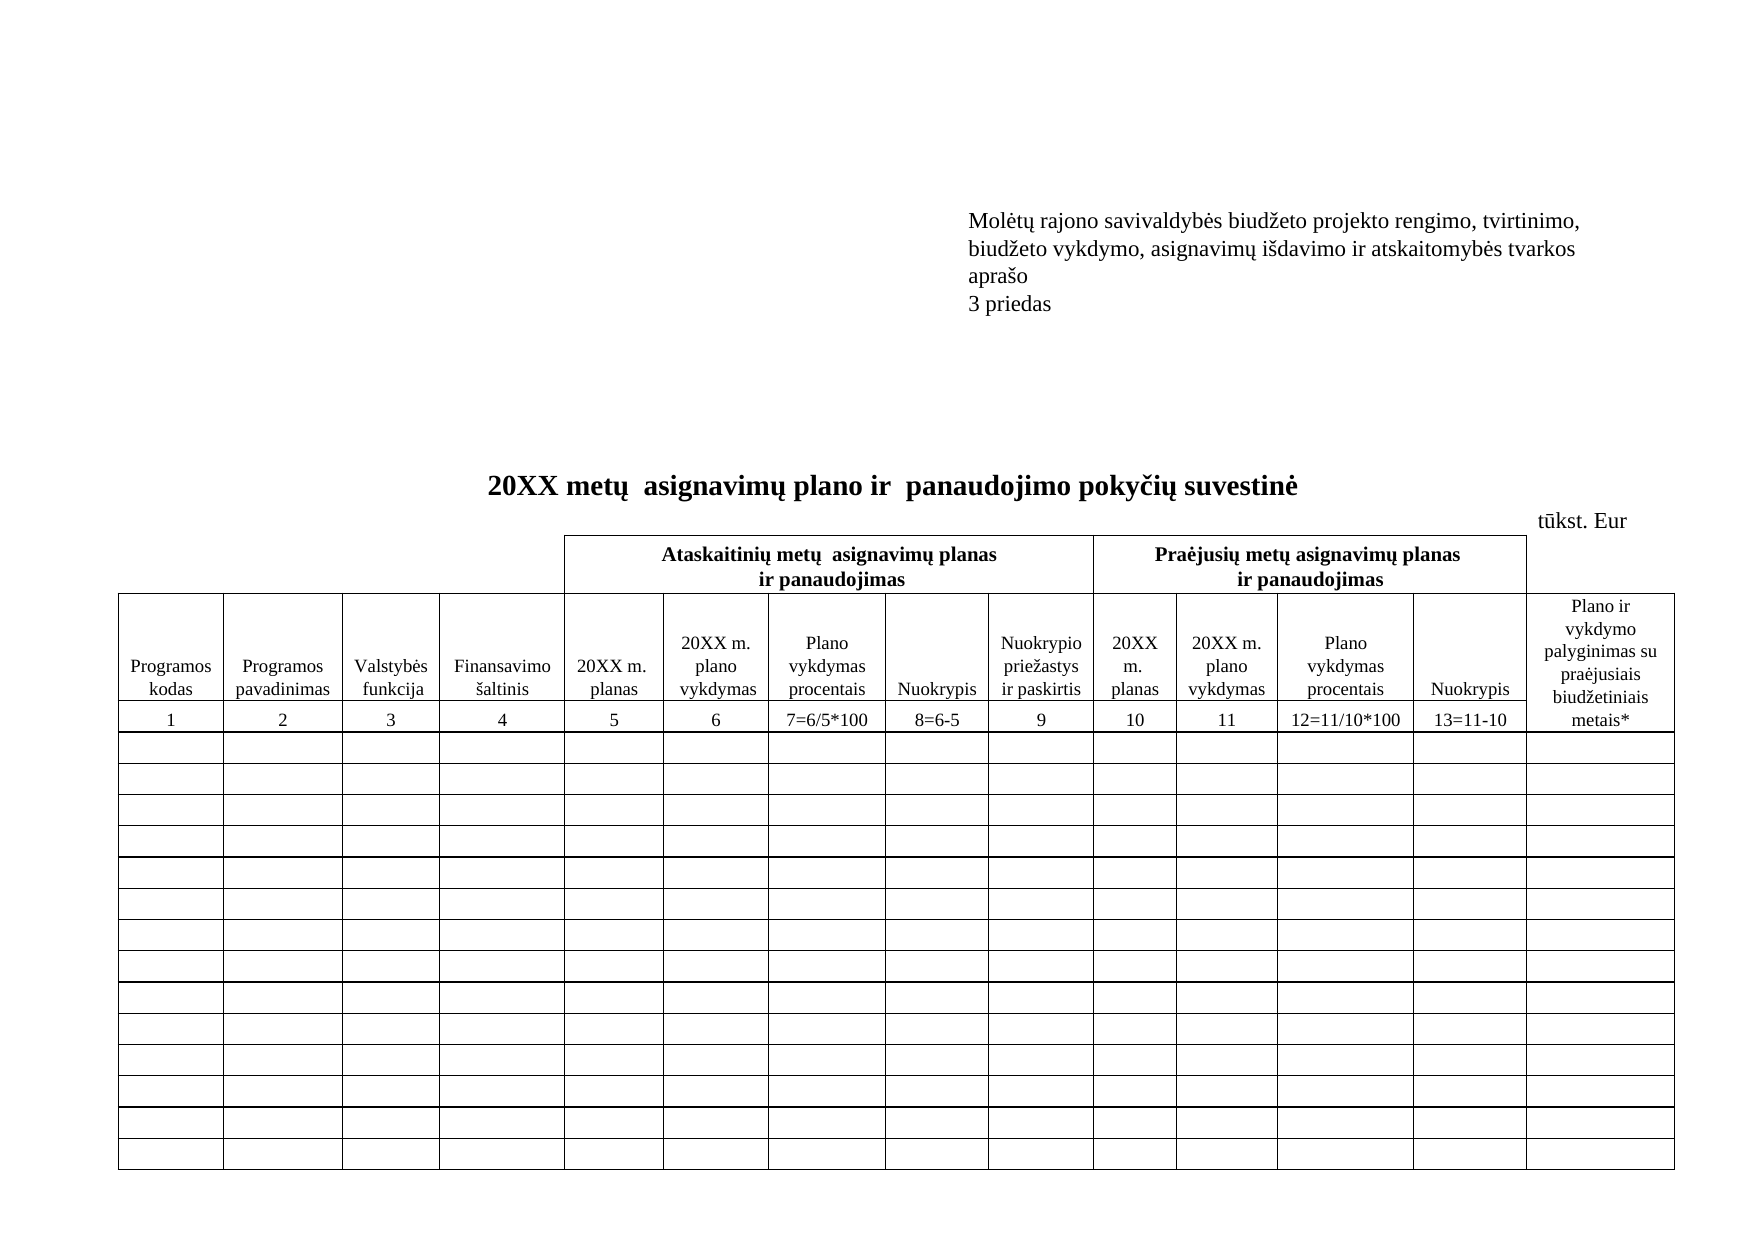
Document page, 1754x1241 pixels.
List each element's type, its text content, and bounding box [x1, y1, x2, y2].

table_cell [1177, 951, 1277, 981]
table_cell [565, 733, 663, 763]
table_cell [769, 503, 886, 534]
table_cell [343, 951, 439, 981]
table_cell [565, 378, 663, 409]
table_cell [886, 826, 988, 856]
table_cell [664, 503, 768, 534]
table_cell 20XX metų asignavimų plano ir panaudojimo pokyčių suvestinė [118, 464, 1675, 503]
table_cell [1527, 1108, 1674, 1138]
table_cell [886, 795, 988, 825]
table_cell Nuokrypis [886, 594, 988, 700]
table_cell [886, 1139, 988, 1169]
table_cell [343, 733, 439, 763]
text Molėtų rajono savivaldybės biudžeto projekto rengimo, tvirtinimo, biudžeto vykdymo, asignavimų išdavimo ir atskaitomybės tvarkos aprašo 3 priedas [968, 207, 1636, 317]
table_cell [119, 1045, 223, 1075]
table_cell [343, 858, 439, 888]
table_cell [1414, 1076, 1526, 1106]
table_cell [886, 410, 989, 464]
table_cell [1177, 1108, 1277, 1138]
table_cell [1094, 826, 1176, 856]
table_cell [565, 983, 663, 1013]
table_cell [119, 858, 223, 888]
table_cell [1414, 889, 1526, 919]
table_cell [769, 1139, 885, 1169]
table_cell [1278, 1108, 1413, 1138]
table_cell [1527, 535, 1675, 592]
table_cell [1094, 920, 1176, 950]
table_cell [1094, 795, 1176, 825]
table_cell [440, 826, 564, 856]
table_cell [224, 889, 342, 919]
table_header [118, 347, 223, 378]
table_cell [989, 858, 1093, 888]
table_cell [886, 378, 989, 409]
table_cell [664, 1076, 768, 1106]
table_cell [440, 795, 564, 825]
table_cell [989, 1108, 1093, 1138]
table_cell [1527, 1045, 1674, 1075]
table_cell [565, 1108, 663, 1138]
table_header [223, 347, 342, 378]
table_cell [223, 378, 342, 409]
table_cell [118, 535, 223, 592]
table_cell 9 [989, 701, 1093, 731]
table_cell [1278, 1139, 1413, 1169]
table_header [1094, 347, 1675, 464]
table_cell 3 [343, 701, 439, 731]
table_cell [343, 920, 439, 950]
table_cell [886, 889, 988, 919]
table_cell Nuokrypis [1414, 594, 1526, 700]
table_cell 5 [565, 701, 663, 731]
table_cell [440, 1108, 564, 1138]
table_cell [343, 1076, 439, 1106]
table_cell [664, 1139, 768, 1169]
table_cell [565, 1139, 663, 1169]
table_cell [989, 1014, 1093, 1044]
table_header [565, 347, 663, 378]
table_cell [224, 1076, 342, 1106]
table_cell 7=6/5*100 [769, 701, 885, 731]
table_cell [664, 1014, 768, 1044]
table_cell [224, 920, 342, 950]
table_cell [664, 920, 768, 950]
table_cell [1278, 1014, 1413, 1044]
table_cell [989, 764, 1093, 794]
table_cell [565, 1045, 663, 1075]
table_cell Plano vykdymas procentais [769, 594, 885, 700]
table_cell [440, 1014, 564, 1044]
table_cell [1094, 983, 1176, 1013]
table_cell [769, 733, 885, 763]
table_header [664, 347, 768, 378]
table_cell [1278, 1045, 1413, 1075]
table_cell [1278, 795, 1413, 825]
table_cell [1527, 920, 1674, 950]
table_cell [886, 951, 988, 981]
table_cell [886, 983, 988, 1013]
table_cell [1527, 1014, 1674, 1044]
table_cell [1177, 983, 1277, 1013]
table_cell [342, 410, 440, 464]
table_cell [664, 951, 768, 981]
table_cell [769, 858, 885, 888]
table_cell [119, 951, 223, 981]
table_cell [886, 503, 989, 534]
table_cell [989, 920, 1093, 950]
table_cell [886, 1108, 988, 1138]
table_cell [886, 920, 988, 950]
table_cell [886, 764, 988, 794]
table_cell Plano ir vykdymo palyginimas su praėjusiais biudžetiniais metais* [1527, 594, 1674, 731]
table_cell [224, 1045, 342, 1075]
table_cell [440, 1076, 564, 1106]
table_cell [1414, 920, 1526, 950]
table_cell [664, 410, 768, 464]
table_cell [1094, 1045, 1176, 1075]
table_cell [1278, 858, 1413, 888]
table_cell [769, 826, 885, 856]
table_cell [1414, 826, 1526, 856]
table_cell [769, 920, 885, 950]
table_cell [1527, 951, 1674, 981]
table_cell [565, 951, 663, 981]
table_cell [769, 951, 885, 981]
table_cell [118, 503, 223, 534]
table_cell [1094, 764, 1176, 794]
table_cell [1414, 951, 1526, 981]
table_cell [1094, 1076, 1176, 1106]
table_cell [989, 378, 1094, 409]
table_cell [343, 764, 439, 794]
table_cell [664, 983, 768, 1013]
table_cell [119, 889, 223, 919]
table_cell [119, 983, 223, 1013]
table_cell [989, 951, 1093, 981]
table_cell [769, 889, 885, 919]
table_cell [769, 410, 886, 464]
table_cell [664, 795, 768, 825]
table_cell [224, 951, 342, 981]
table_cell [565, 858, 663, 888]
table_cell [119, 733, 223, 763]
table_cell [989, 889, 1093, 919]
table_cell [343, 795, 439, 825]
table_cell [440, 535, 564, 592]
table_header [440, 347, 565, 378]
table_cell [565, 920, 663, 950]
table_cell [1278, 983, 1413, 1013]
table_cell [989, 410, 1094, 464]
table_cell [1414, 733, 1526, 763]
table_cell 13=11-10 [1414, 701, 1526, 731]
table_cell [119, 764, 223, 794]
table_cell [1414, 983, 1526, 1013]
table_cell [224, 764, 342, 794]
table_cell [1094, 889, 1176, 919]
table_cell [1094, 503, 1176, 534]
table_cell [119, 1139, 223, 1169]
table_cell [1414, 764, 1526, 794]
table_cell [1094, 858, 1176, 888]
table_cell [565, 795, 663, 825]
table_cell Nuokrypio priežastys ir paskirtis [989, 594, 1093, 700]
table_cell [1414, 1139, 1526, 1169]
table_cell 1 [119, 701, 223, 731]
table_cell [224, 1108, 342, 1138]
table_header [769, 347, 886, 378]
table_cell [1414, 503, 1526, 534]
table_cell [1177, 1014, 1277, 1044]
table_cell [1527, 733, 1674, 763]
table_cell [1527, 826, 1674, 856]
table_cell [664, 889, 768, 919]
table_cell [1414, 1045, 1526, 1075]
table_cell 2 [224, 701, 342, 731]
table_cell [565, 1076, 663, 1106]
table_cell Plano vykdymas procentais [1278, 594, 1413, 700]
table_cell [343, 1139, 439, 1169]
table_cell [1177, 920, 1277, 950]
table_cell [224, 983, 342, 1013]
table_cell [1094, 1139, 1176, 1169]
table_cell [1278, 920, 1413, 950]
table_cell [1278, 889, 1413, 919]
table_cell [1414, 1108, 1526, 1138]
table_cell [886, 1014, 988, 1044]
table_cell Programos kodas [119, 594, 223, 700]
table_cell [886, 858, 988, 888]
table_cell [224, 826, 342, 856]
table_cell [565, 889, 663, 919]
table_cell 12=11/10*100 [1278, 701, 1413, 731]
table_cell [664, 1045, 768, 1075]
table_cell [119, 826, 223, 856]
table_cell [1527, 889, 1674, 919]
table_cell [1094, 733, 1176, 763]
table_cell [565, 503, 663, 534]
table_cell [1177, 733, 1277, 763]
table_cell [1177, 1139, 1277, 1169]
table_cell [1278, 733, 1413, 763]
table_cell [1278, 826, 1413, 856]
table_cell [343, 1045, 439, 1075]
table_cell [1277, 503, 1414, 534]
table_cell [565, 1014, 663, 1044]
table_cell [1527, 858, 1674, 888]
table_cell [343, 889, 439, 919]
table_cell [1278, 764, 1413, 794]
table_cell [1527, 983, 1674, 1013]
table_cell 4 [440, 701, 564, 731]
table_cell [440, 858, 564, 888]
table_cell [664, 764, 768, 794]
table_header [989, 347, 1094, 378]
table_cell [989, 1139, 1093, 1169]
table_cell [1177, 1045, 1277, 1075]
table_cell [343, 983, 439, 1013]
table_cell [769, 1014, 885, 1044]
table_cell [1094, 951, 1176, 981]
table_cell [565, 826, 663, 856]
table_cell [440, 503, 565, 534]
table_cell 20XX m. plano vykdymas [1177, 594, 1277, 700]
table_cell 8=6-5 [886, 701, 988, 731]
table_cell [342, 535, 440, 592]
table_cell [565, 764, 663, 794]
table_cell [440, 983, 564, 1013]
table_cell [343, 1108, 439, 1138]
table_cell [1177, 826, 1277, 856]
table_cell [886, 1045, 988, 1075]
table_cell [224, 858, 342, 888]
table_cell Ataskaitinių metų asignavimų planas ir panaudojimas [565, 536, 1093, 592]
table_cell [223, 410, 342, 464]
table_cell [342, 378, 440, 409]
table_cell [440, 410, 565, 464]
table_cell [664, 378, 768, 409]
table_cell [989, 503, 1094, 534]
table_cell [664, 1108, 768, 1138]
table_cell [769, 795, 885, 825]
table_cell [342, 503, 440, 534]
table_cell 20XX m. plano vykdymas [664, 594, 768, 700]
table_cell 10 [1094, 701, 1176, 731]
table_cell [1414, 795, 1526, 825]
table_cell [119, 920, 223, 950]
table_cell [440, 733, 564, 763]
table_cell [1527, 1076, 1674, 1106]
table_cell [440, 378, 565, 409]
table_cell [224, 1139, 342, 1169]
table_cell [440, 889, 564, 919]
table_cell [223, 535, 342, 592]
table_cell [1527, 764, 1674, 794]
table_cell Finansavimo šaltinis [440, 594, 564, 700]
table_cell [119, 1014, 223, 1044]
table_cell [769, 1108, 885, 1138]
table_cell [440, 951, 564, 981]
table_cell 6 [664, 701, 768, 731]
table_cell [1177, 858, 1277, 888]
table_cell [769, 1076, 885, 1106]
table_cell [224, 795, 342, 825]
table_cell [224, 733, 342, 763]
table_cell [1527, 795, 1674, 825]
table_cell [989, 1076, 1093, 1106]
table_cell [989, 826, 1093, 856]
table_cell [769, 378, 886, 409]
table_cell [1177, 795, 1277, 825]
table_cell [1094, 1108, 1176, 1138]
table_cell [769, 1045, 885, 1075]
table_cell [118, 410, 223, 464]
table_cell [886, 733, 988, 763]
table_cell [989, 733, 1093, 763]
table_cell [1177, 889, 1277, 919]
table_cell [343, 1014, 439, 1044]
table_cell [440, 1139, 564, 1169]
table_cell [1278, 1076, 1413, 1106]
table_cell 20XX m. planas [1094, 594, 1176, 700]
table_cell [119, 795, 223, 825]
table_cell [440, 1045, 564, 1075]
table_cell [223, 503, 342, 534]
table_cell [989, 983, 1093, 1013]
table_cell [1177, 764, 1277, 794]
table_cell [224, 1014, 342, 1044]
table_cell [1177, 1076, 1277, 1106]
table_cell [440, 920, 564, 950]
table_cell [565, 410, 663, 464]
table_cell [1094, 1014, 1176, 1044]
table_cell [1414, 1014, 1526, 1044]
table_cell Valstybės funkcija [343, 594, 439, 700]
table_cell [343, 826, 439, 856]
table_cell [118, 378, 223, 409]
table_cell [664, 733, 768, 763]
table_header [886, 347, 989, 378]
table_cell [119, 1076, 223, 1106]
table_cell [989, 1045, 1093, 1075]
table_cell [1176, 503, 1277, 534]
table_cell [769, 764, 885, 794]
table_cell [1414, 858, 1526, 888]
table_cell [886, 1076, 988, 1106]
table_cell tūkst. Eur [1526, 503, 1675, 534]
table_cell [119, 1108, 223, 1138]
table_cell [664, 858, 768, 888]
table_cell [440, 764, 564, 794]
table_header [342, 347, 440, 378]
table_cell Programos pavadinimas [224, 594, 342, 700]
table_cell [989, 795, 1093, 825]
table_cell [1278, 951, 1413, 981]
table_cell [664, 826, 768, 856]
table_cell [769, 983, 885, 1013]
table_cell Praėjusių metų asignavimų planas ir panaudojimas [1094, 536, 1526, 592]
table_cell [1527, 1139, 1674, 1169]
table_cell 20XX m. planas [565, 594, 663, 700]
table_cell 11 [1177, 701, 1277, 731]
